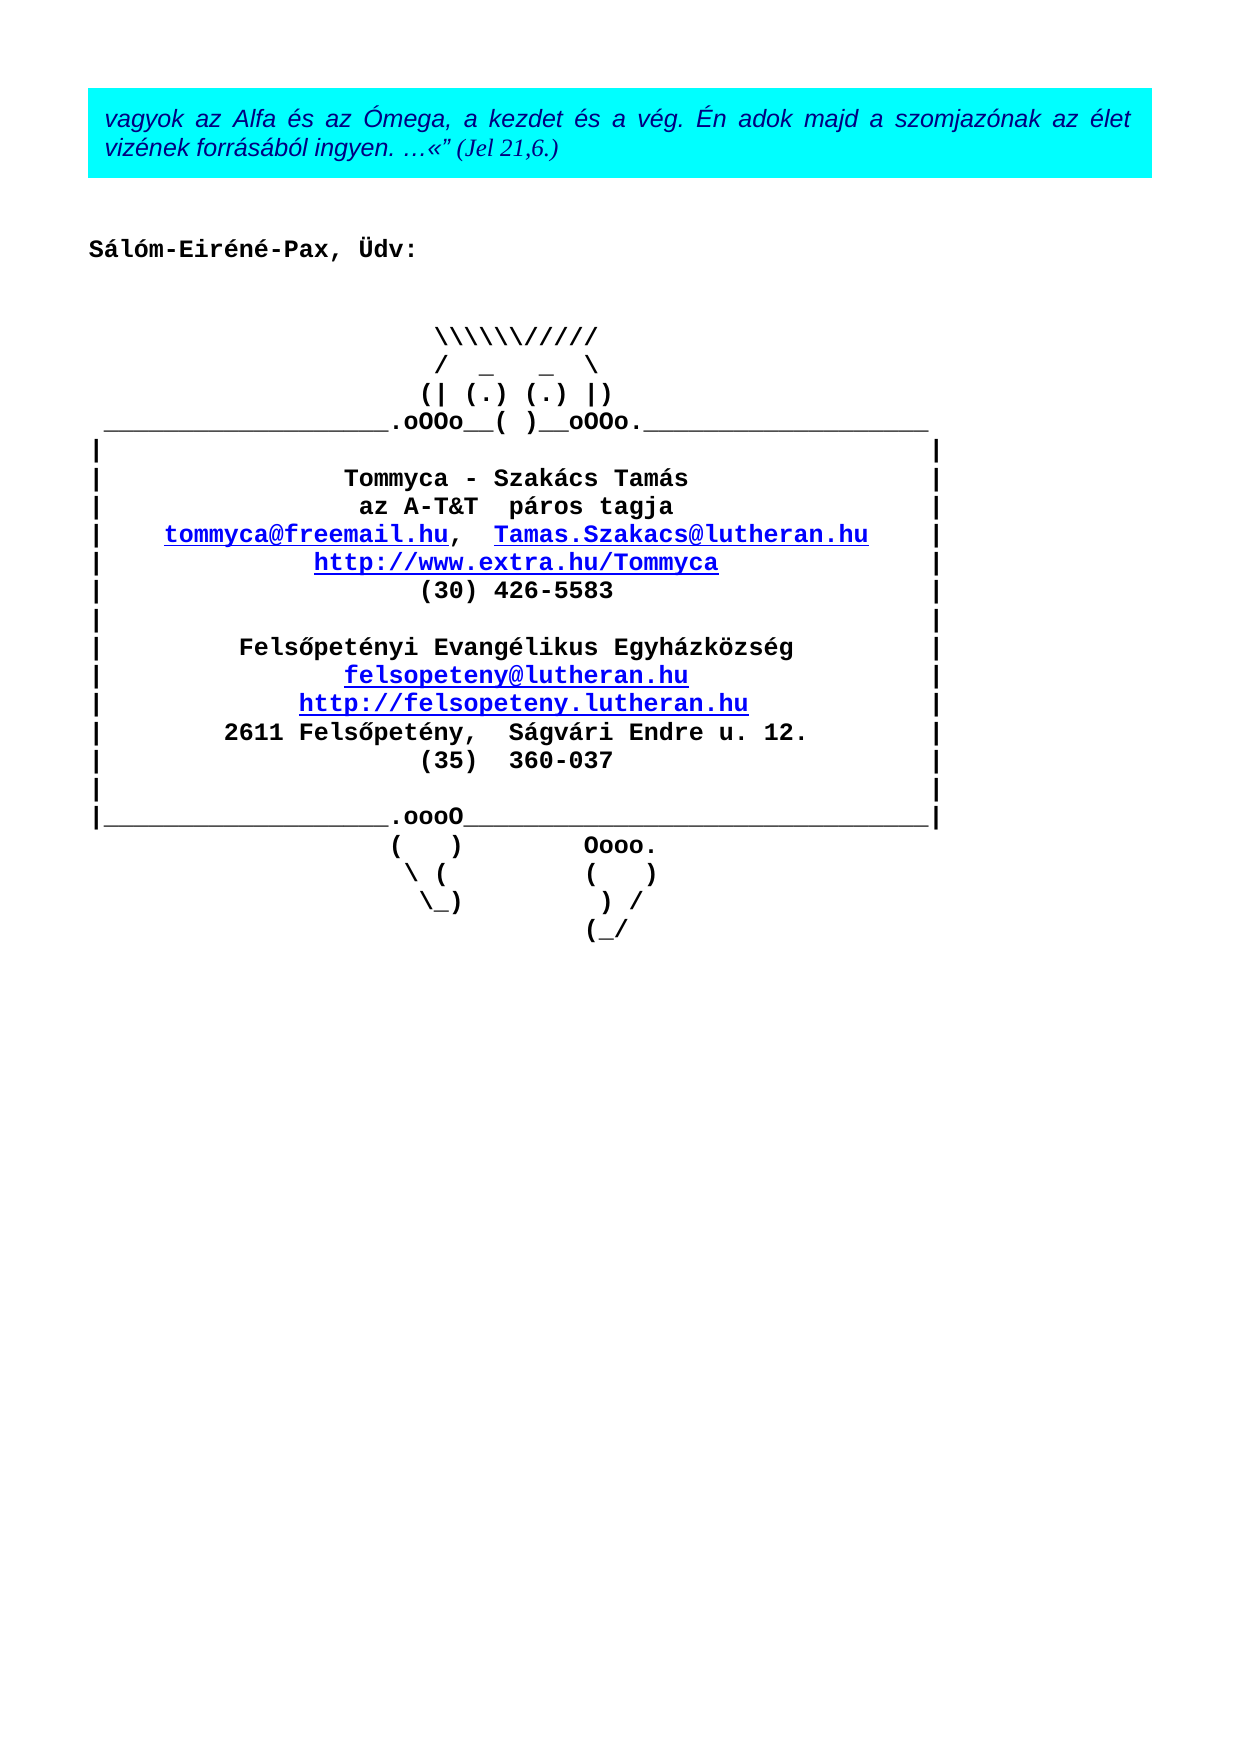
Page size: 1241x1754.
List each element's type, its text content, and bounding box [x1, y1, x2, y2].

text vagyok az Alfa és az Ómega, a kezdet és a vég. Én adok majd a szomjazónak az élet vizének forrásából ingyen. …«” (Jel 21,6.) [90, 90, 1151, 177]
text \\\\\\///// / _ _ \ (| (.) (.) |) ___________________.oOOo__( )__oOOo.___________________ | | | Tommyca - Szakács Tamás | | az A-T&T páros tagja | | tommyca@freemail.hu, Tamas.Szakacs@lutheran.hu | | http://www.extra.hu/Tommyca | | (30) 426-5583 | | | | Felsőpetényi Evangélikus Egyházközség | | felsopeteny@lutheran.hu | | http://felsopeteny.lutheran.hu | | 2611 Felsőpetény, Ságvári Endre u. 12. | | (35) 360-037 | | | |___________________.oooO_______________________________| ( ) Oooo. \ ( ( ) \_) ) / (_/ [88, 324, 1152, 945]
text Sálóm-Eiréné-Pax, Üdv: [88, 237, 1152, 265]
